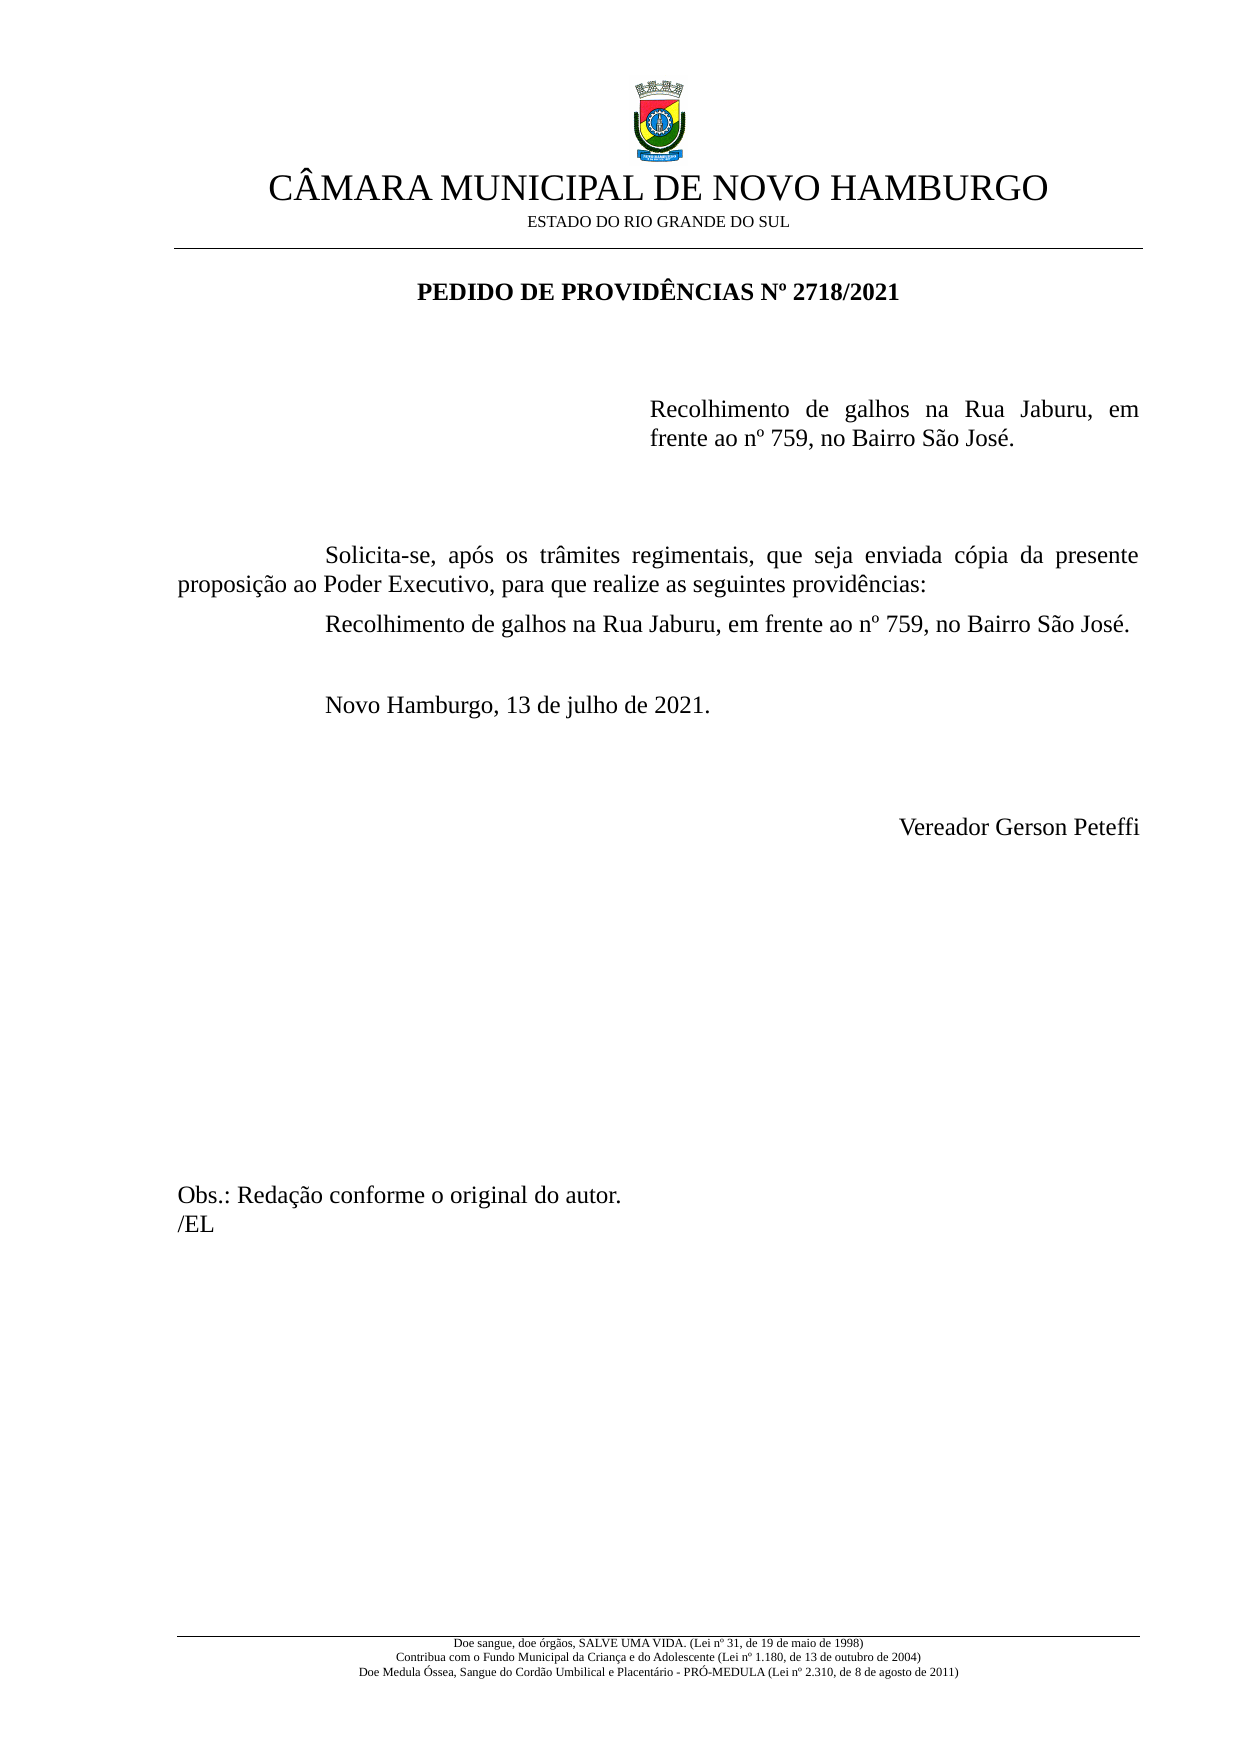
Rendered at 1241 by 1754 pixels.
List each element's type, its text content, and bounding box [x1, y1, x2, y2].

text Novo Hamburgo, 13 de julho de 2021. [177, 691, 1140, 719]
text /EL [177, 1209, 1140, 1238]
text Solicita-se, após os trâmites regimentais, que seja enviada cópia da presente proposição ao Poder Executivo, para que realize as seguintes providências: [177, 540, 1140, 598]
text Recolhimento de galhos na Rua Jaburu, em frente ao nº 759, no Bairro São José. [177, 609, 1140, 638]
text Recolhimento de galhos na Rua Jaburu, em frente ao nº 759, no Bairro São José. [649, 394, 1140, 452]
picture [629, 75, 688, 166]
text PEDIDO DE PROVIDÊNCIAS Nº 2718/2021 [177, 277, 1140, 306]
text Vereador Gerson Peteffi [177, 812, 1140, 841]
text Obs.: Redação conforme o original do autor. [177, 1181, 1140, 1209]
